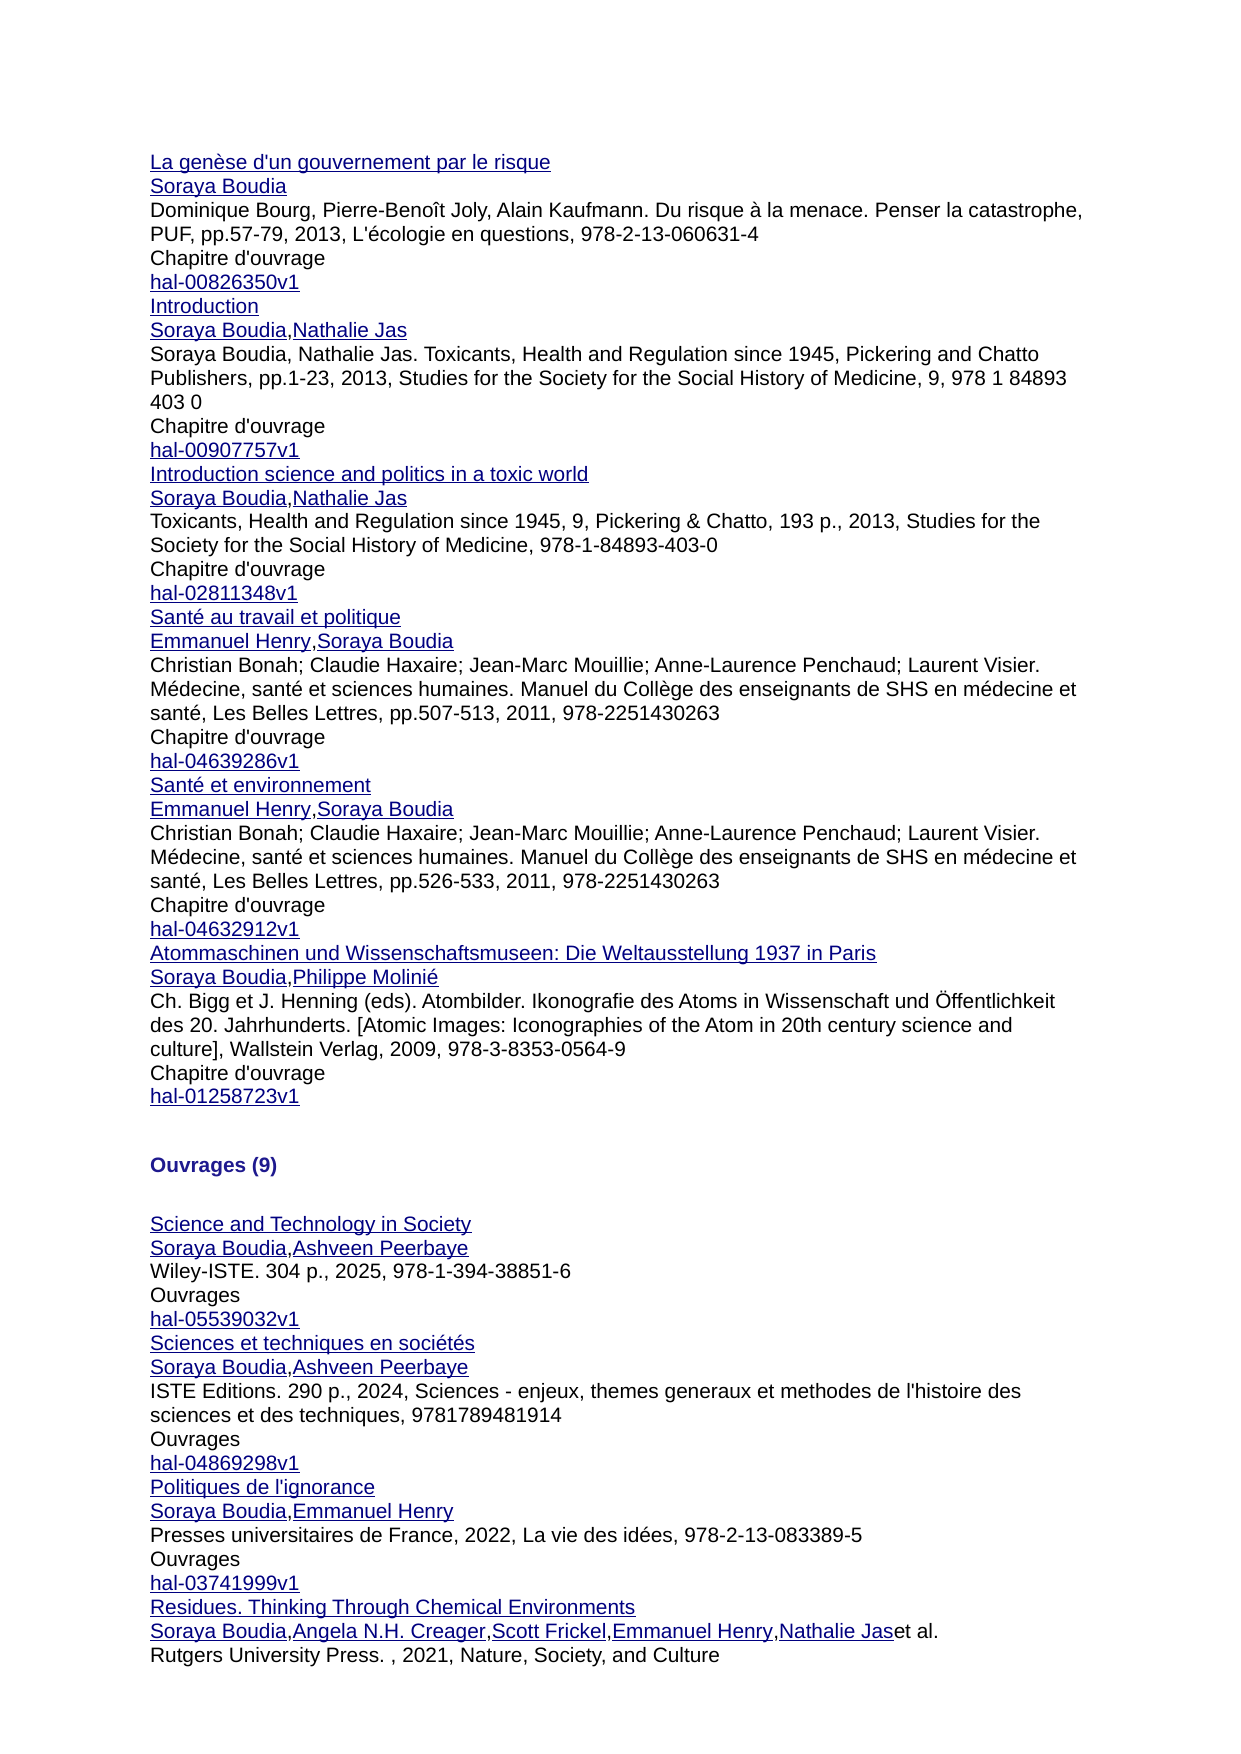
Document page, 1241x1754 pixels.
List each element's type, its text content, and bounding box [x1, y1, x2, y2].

table_cell Politiques de l'ignorance Soraya Boudia,Emmanuel Henry Presses universitaires de France, 2022, La vie des idées, 978-2-13-083389-5 Ouvrages hal-03741999v1 [150, 1475, 1090, 1595]
table_cell Sciences et techniques en sociétés Soraya Boudia,Ashveen Peerbaye ISTE Editions. 290 p., 2024, Sciences - enjeux, themes generaux et methodes de l'histoire des sciences et des techniques, 9781789481914 Ouvrages hal-04869298v1 [150, 1331, 1090, 1475]
table_cell La genèse d'un gouvernement par le risque Soraya Boudia Dominique Bourg, Pierre-Benoît Joly, Alain Kaufmann. Du risque à la menace. Penser la catastrophe, PUF, pp.57-79, 2013, L'écologie en questions, 978-2-13-060631-4 Chapitre d'ouvrage hal-00826350v1 [150, 150, 1090, 294]
table_cell Introduction Soraya Boudia,Nathalie Jas Soraya Boudia, Nathalie Jas. Toxicants, Health and Regulation since 1945, Pickering and Chatto Publishers, pp.1-23, 2013, Studies for the Society for the Social History of Medicine, 9, 978 1 84893 403 0 Chapitre d'ouvrage hal-00907757v1 [150, 294, 1090, 461]
subtitle Ouvrages (9) [150, 1153, 1090, 1177]
table_header Science and Technology in Society Soraya Boudia,Ashveen Peerbaye Wiley-ISTE. 304 p., 2025, 978-1-394-38851-6 Ouvrages hal-05539032v1 [150, 1211, 1090, 1331]
table_cell Santé et environnement Emmanuel Henry,Soraya Boudia Christian Bonah; Claudie Haxaire; Jean-Marc Mouillie; Anne-Laurence Penchaud; Laurent Visier. Médecine, santé et sciences humaines. Manuel du Collège des enseignants de SHS en médecine et santé, Les Belles Lettres, pp.526-533, 2011, 978-2251430263 Chapitre d'ouvrage hal-04632912v1 [150, 773, 1090, 941]
table_cell Residues. Thinking Through Chemical Environments Soraya Boudia,Angela N.H. Creager,Scott Frickel,Emmanuel Henry,Nathalie Jaset al. Rutgers University Press. , 2021, Nature, Society, and Culture [150, 1595, 1090, 1667]
table_cell Santé au travail et politique Emmanuel Henry,Soraya Boudia Christian Bonah; Claudie Haxaire; Jean-Marc Mouillie; Anne-Laurence Penchaud; Laurent Visier. Médecine, santé et sciences humaines. Manuel du Collège des enseignants de SHS en médecine et santé, Les Belles Lettres, pp.507-513, 2011, 978-2251430263 Chapitre d'ouvrage hal-04639286v1 [150, 605, 1090, 773]
table_cell Introduction science and politics in a toxic world Soraya Boudia,Nathalie Jas Toxicants, Health and Regulation since 1945, 9, Pickering & Chatto, 193 p., 2013, Studies for the Society for the Social History of Medicine, 978-1-84893-403-0 Chapitre d'ouvrage hal-02811348v1 [150, 461, 1090, 605]
table_cell Atommaschinen und Wissenschaftsmuseen: Die Weltausstellung 1937 in Paris Soraya Boudia,Philippe Molinié Ch. Bigg et J. Henning (eds). Atombilder. Ikonografie des Atoms in Wissenschaft und Öffentlichkeit des 20. Jahrhunderts. [Atomic Images: Iconographies of the Atom in 20th century science and culture], Wallstein Verlag, 2009, 978-3-8353-0564-9 Chapitre d'ouvrage hal-01258723v1 [150, 941, 1090, 1108]
